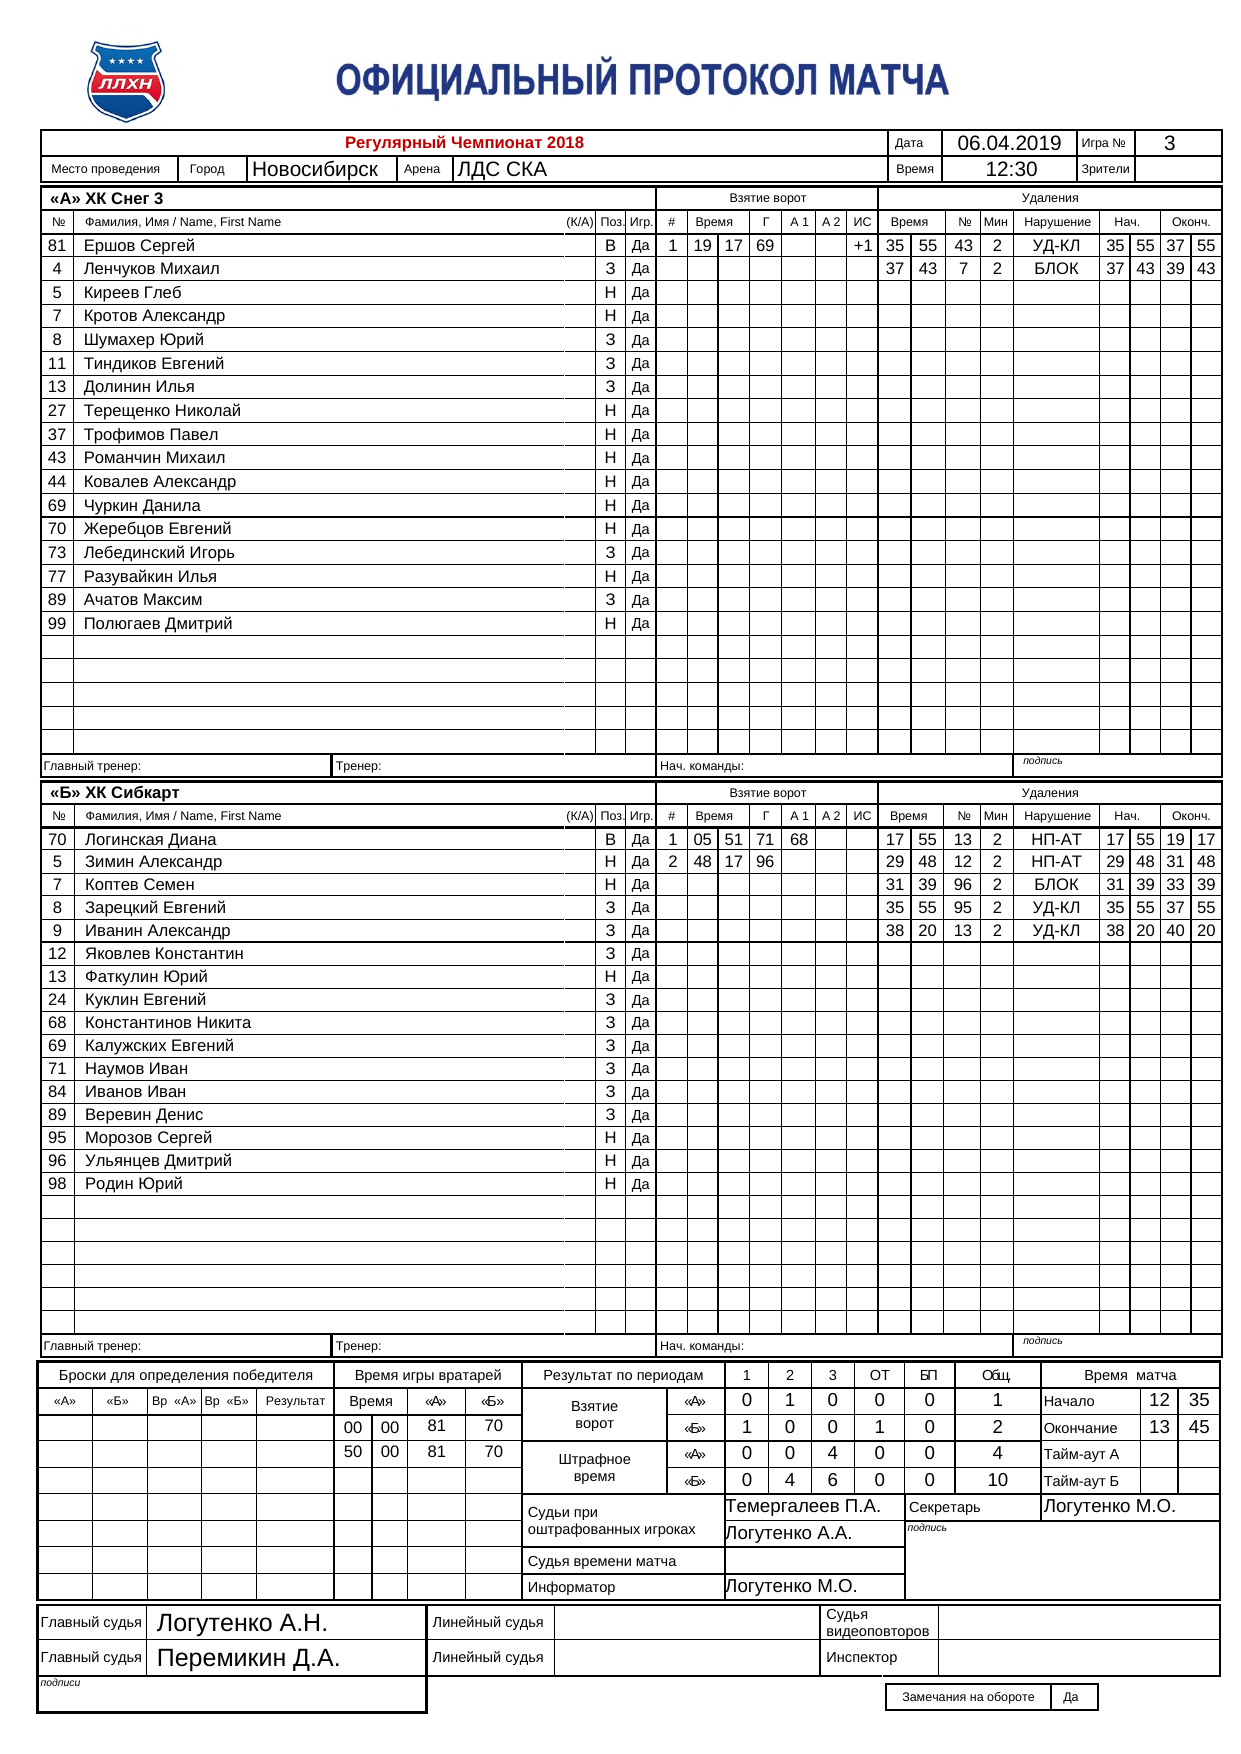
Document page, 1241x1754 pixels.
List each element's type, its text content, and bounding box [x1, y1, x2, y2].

table_cell [202, 1416, 256, 1440]
table_cell [816, 376, 846, 398]
table_cell [750, 1219, 781, 1241]
table_cell [657, 989, 687, 1011]
table_cell Результат [257, 1389, 333, 1413]
table_cell [688, 874, 717, 895]
table_cell [688, 1265, 717, 1287]
table_cell [565, 707, 595, 729]
table_cell Логутенко А.Н. [147, 1606, 425, 1639]
table_cell [750, 305, 781, 327]
table_cell [1100, 352, 1129, 374]
table_cell [816, 518, 846, 540]
table_cell [1099, 1682, 1220, 1711]
table_cell [946, 636, 980, 658]
table_cell «Б» [93, 1389, 147, 1413]
table_cell [1014, 305, 1099, 327]
table_cell Трофимов Павел [74, 423, 564, 445]
table_cell [719, 257, 749, 280]
table_cell [657, 1035, 687, 1057]
table_cell [816, 1058, 846, 1079]
table_cell [1014, 423, 1099, 445]
table_cell [879, 328, 910, 351]
table_cell [847, 1150, 877, 1172]
table_cell [719, 612, 749, 634]
table_cell [750, 989, 781, 1011]
table_cell [782, 659, 815, 682]
table_cell 44 [42, 470, 73, 493]
table_cell 17 [879, 829, 910, 849]
table_cell [879, 1242, 910, 1264]
table_cell [981, 659, 1013, 682]
table_cell Логинская Диана [75, 829, 564, 849]
table_cell [719, 1035, 749, 1057]
table_header Время игры вратарей [335, 1363, 521, 1387]
table_cell [1014, 1127, 1099, 1149]
table_cell [657, 446, 687, 469]
table_cell [1161, 1311, 1190, 1333]
table_cell 1 [769, 1389, 811, 1413]
table_cell [981, 612, 1013, 634]
table_cell [750, 966, 781, 987]
table_cell [750, 683, 781, 706]
table_cell [565, 874, 595, 895]
table_cell [565, 1081, 595, 1103]
table_cell [688, 1242, 717, 1264]
table_cell Логутенко М.О. [1042, 1495, 1219, 1520]
table_cell [816, 920, 846, 941]
table_cell 2 [981, 257, 1013, 280]
table_cell Время [879, 805, 943, 826]
table_cell 2 [981, 829, 1013, 849]
table_cell [148, 1441, 201, 1467]
table_cell [1161, 989, 1190, 1011]
table_cell [750, 896, 781, 918]
table_cell Да [626, 588, 655, 611]
table_cell [816, 707, 846, 729]
table_cell [912, 1012, 943, 1033]
table_cell [657, 1219, 687, 1241]
table_cell [782, 235, 815, 256]
table_cell [1161, 470, 1190, 493]
table_cell [782, 328, 815, 351]
table_cell Да [626, 305, 655, 327]
table_cell [1192, 1150, 1221, 1172]
table_cell [565, 1127, 595, 1149]
table_cell [1131, 1288, 1160, 1310]
table_cell [93, 1441, 147, 1467]
table_cell [981, 1219, 1013, 1241]
table_cell [847, 518, 877, 540]
table_cell [657, 399, 687, 422]
table_cell [719, 399, 749, 422]
table_cell Судьи при оштрафованных игроках [523, 1495, 724, 1546]
table_cell [565, 565, 595, 587]
table_cell Нач. [1100, 211, 1160, 233]
table_cell Поз. [596, 805, 625, 826]
table_cell [1100, 707, 1129, 729]
table_cell 1 [855, 1415, 904, 1440]
table_cell Да [626, 328, 655, 351]
table_header Время матча [1042, 1363, 1219, 1387]
table_cell [816, 1104, 846, 1126]
table_cell [847, 494, 877, 516]
table_cell [1014, 446, 1099, 469]
table_cell [657, 494, 687, 516]
table_cell [688, 920, 717, 941]
table_cell [1161, 305, 1190, 327]
table_cell [981, 446, 1013, 469]
table_cell 13 [944, 920, 980, 941]
table_cell 1 [657, 829, 687, 849]
table_cell [1161, 328, 1190, 351]
table_cell 31 [1161, 850, 1190, 872]
table_cell [816, 850, 846, 872]
table_cell [688, 257, 717, 280]
table_cell 24 [42, 989, 74, 1011]
table_cell Город [179, 157, 246, 181]
table_cell [912, 1173, 943, 1195]
table_cell [565, 829, 595, 849]
table_cell [39, 1468, 92, 1493]
table_cell [879, 305, 910, 327]
table_cell 7 [42, 874, 74, 895]
table_cell [1100, 1288, 1129, 1310]
table_cell [1014, 1081, 1099, 1103]
table_cell [879, 352, 910, 374]
table_cell [847, 328, 877, 351]
table_cell [981, 1150, 1013, 1172]
table_cell Нарушение [1014, 805, 1099, 826]
table_cell НП-АТ [1014, 850, 1099, 872]
table_cell [816, 683, 846, 706]
table_cell [946, 494, 980, 516]
table_cell Линейный судья [428, 1606, 554, 1639]
table_cell [1192, 305, 1221, 327]
table_cell 0 [855, 1442, 904, 1467]
table_cell [688, 1104, 717, 1126]
table_cell 95 [944, 896, 980, 918]
table_cell [944, 1242, 980, 1264]
table_cell [1131, 281, 1160, 303]
table_cell [626, 730, 655, 753]
table_cell Г [750, 211, 781, 233]
table_cell Да [626, 1127, 655, 1149]
table_cell [257, 1574, 333, 1599]
table_cell [1014, 281, 1099, 303]
table_cell [688, 352, 717, 374]
table_cell 0 [769, 1415, 811, 1440]
table_cell [1100, 1265, 1129, 1287]
table_cell [1161, 565, 1190, 587]
table_cell [565, 850, 595, 872]
table_cell Н [596, 1150, 625, 1172]
table_cell [782, 612, 815, 634]
table_cell 4 [956, 1442, 1040, 1467]
table_cell [688, 518, 717, 540]
table_cell Штрафное время [523, 1442, 666, 1493]
table_cell [1100, 636, 1129, 658]
table_cell [816, 1035, 846, 1057]
table_cell 13 [42, 376, 73, 398]
table_cell [42, 683, 73, 706]
table_cell [1192, 352, 1221, 374]
table_cell [981, 1196, 1013, 1218]
table_cell [1161, 659, 1190, 682]
table_cell [657, 683, 687, 706]
table_cell [39, 1574, 92, 1599]
table_cell [1131, 989, 1160, 1011]
table_cell [782, 446, 815, 469]
table_cell [1131, 1242, 1160, 1264]
table_cell [981, 328, 1013, 351]
table_cell [912, 1265, 943, 1287]
table_cell [596, 1219, 625, 1241]
table_cell [750, 1288, 781, 1310]
table_cell [981, 943, 1013, 964]
table_cell УД-КЛ [1014, 896, 1099, 918]
table_cell [565, 1173, 595, 1195]
table_cell ИС [847, 211, 877, 233]
table_cell 39 [912, 874, 943, 895]
table_cell [1014, 588, 1099, 611]
table_cell [335, 1494, 371, 1520]
table_cell [816, 588, 846, 611]
table_header Игра № [1078, 131, 1134, 155]
table_cell [944, 1104, 980, 1126]
table_cell [596, 1196, 625, 1218]
table_cell 2 [981, 850, 1013, 872]
table_cell [657, 1265, 687, 1287]
table_cell [847, 1058, 877, 1079]
table_cell [1131, 376, 1160, 398]
table_cell [1100, 683, 1129, 706]
table_cell [1014, 470, 1099, 493]
table_cell Да [626, 565, 655, 587]
table_cell Зимин Александр [75, 850, 564, 872]
table_cell Н [596, 874, 625, 895]
table_cell [1100, 541, 1129, 564]
table_cell [688, 470, 717, 493]
table_cell З [596, 541, 625, 564]
table_cell З [596, 328, 625, 351]
table_cell Инспектор [821, 1640, 938, 1675]
table_cell 96 [42, 1150, 74, 1172]
table_cell подпись [906, 1522, 1219, 1599]
table_cell А 2 [816, 211, 846, 233]
table_cell А 1 [782, 211, 815, 233]
table_cell [847, 352, 877, 374]
table_cell [657, 1081, 687, 1103]
table_cell [1014, 399, 1099, 422]
table_cell Нач. команды: [657, 1335, 1012, 1356]
table_cell З [596, 1035, 625, 1057]
table_cell [719, 730, 749, 753]
table_cell [782, 1104, 815, 1126]
table_cell [944, 1150, 980, 1172]
table_cell [782, 565, 815, 587]
table_cell [565, 1058, 595, 1079]
table_cell [879, 399, 910, 422]
table_cell 84 [42, 1081, 74, 1103]
table_cell [1131, 1012, 1160, 1033]
table_cell [373, 1468, 407, 1493]
table_cell З [596, 989, 625, 1011]
table_cell [912, 730, 945, 753]
table_header 3 [1136, 131, 1221, 155]
table_cell [981, 352, 1013, 374]
table_cell [879, 966, 910, 987]
table_cell [782, 494, 815, 516]
table_cell [782, 1288, 815, 1310]
table_cell [373, 1494, 407, 1520]
table_cell [1192, 565, 1221, 587]
table_cell [1161, 966, 1190, 987]
table_cell [93, 1574, 147, 1599]
table_cell [1131, 352, 1160, 374]
table_cell 99 [42, 612, 73, 634]
table_cell 1 [657, 235, 687, 256]
table_cell [1014, 518, 1099, 540]
table_cell [816, 1127, 846, 1149]
table_cell [879, 446, 910, 469]
table_cell [1100, 1311, 1129, 1333]
table_cell [847, 1288, 877, 1310]
table_cell [719, 588, 749, 611]
table_cell [688, 1173, 717, 1195]
table_cell [816, 636, 846, 658]
table_cell [75, 1311, 564, 1333]
table_cell [657, 376, 687, 398]
table_cell [1161, 943, 1190, 964]
table_cell [750, 1058, 781, 1079]
table_cell Взятие ворот [523, 1389, 666, 1440]
table_cell [981, 1127, 1013, 1149]
table_cell [1192, 423, 1221, 445]
table_cell [565, 1219, 595, 1241]
table_cell [912, 281, 945, 303]
table_cell [944, 1058, 980, 1079]
table_cell Да [626, 612, 655, 634]
table_cell [657, 305, 687, 327]
table_header Да [1052, 1685, 1097, 1709]
table_cell [946, 399, 980, 422]
table_cell 35 [1100, 896, 1129, 918]
table_cell [1100, 966, 1129, 987]
table_cell 0 [855, 1389, 904, 1413]
table_cell [688, 1288, 717, 1310]
table_cell [719, 423, 749, 445]
table_cell [1161, 636, 1190, 658]
table_cell [626, 683, 655, 706]
table_cell 71 [42, 1058, 74, 1079]
table_cell [782, 423, 815, 445]
table_cell [1192, 281, 1221, 303]
table_cell [939, 1640, 1219, 1675]
table_cell [1161, 1242, 1190, 1264]
table_cell 43 [1131, 257, 1160, 280]
table_cell [719, 707, 749, 729]
table_cell № [946, 211, 980, 233]
table_cell [565, 896, 595, 918]
table_cell [816, 1081, 846, 1103]
table_cell [912, 1081, 943, 1103]
table_cell [42, 659, 73, 682]
table_cell Н [596, 966, 625, 987]
table_cell [847, 707, 877, 729]
table_cell [75, 1242, 564, 1264]
table_cell 40 [1161, 920, 1190, 941]
table_cell 96 [750, 850, 781, 872]
table_cell [946, 612, 980, 634]
table_header Взятие ворот [657, 188, 877, 209]
table_cell Н [596, 446, 625, 469]
table_cell 13 [42, 966, 74, 987]
table_cell +1 [847, 235, 877, 256]
table_cell УД-КЛ [1014, 920, 1099, 941]
table_cell [944, 1012, 980, 1033]
table_cell [782, 920, 815, 941]
table_cell [879, 1104, 910, 1126]
table_cell [847, 565, 877, 587]
table_cell Наумов Иван [75, 1058, 564, 1079]
table_cell [1014, 352, 1099, 374]
table_cell [981, 636, 1013, 658]
table_cell [1014, 612, 1099, 634]
table_cell [1192, 376, 1221, 398]
table_cell [719, 943, 749, 964]
table_cell Н [596, 612, 625, 634]
table_cell 31 [879, 874, 910, 895]
table_cell [782, 1311, 815, 1333]
table_header Дата [889, 131, 941, 155]
table_cell [1131, 943, 1160, 964]
table_cell [1100, 565, 1129, 587]
table_cell [75, 1219, 564, 1241]
table_cell З [596, 376, 625, 398]
table_cell [1131, 1035, 1160, 1057]
table_cell Н [596, 565, 625, 587]
picture [5, 28, 1179, 129]
table_cell 55 [1192, 235, 1221, 256]
table_cell [719, 896, 749, 918]
table_cell 29 [879, 850, 910, 872]
table_cell 48 [912, 850, 943, 872]
table_cell Арена [398, 157, 452, 181]
table_cell [944, 1173, 980, 1195]
table_cell [912, 1288, 943, 1310]
table_cell [946, 588, 980, 611]
table_cell В [596, 829, 625, 849]
table_cell [1192, 446, 1221, 469]
table_cell [879, 943, 910, 964]
table_cell [782, 850, 815, 872]
table_cell [912, 328, 945, 351]
table_cell [1161, 588, 1190, 611]
table_cell [148, 1547, 201, 1573]
table_cell Главный судья [39, 1606, 146, 1639]
table_cell [750, 920, 781, 941]
table_cell 39 [1161, 257, 1190, 280]
table_cell Игр. [626, 805, 655, 826]
table_cell [1100, 612, 1129, 634]
table_cell 0 [905, 1468, 954, 1493]
table_cell [847, 989, 877, 1011]
table_cell [39, 1547, 92, 1573]
table_cell [202, 1494, 256, 1520]
table_cell 43 [946, 235, 980, 256]
table_cell Романчин Михаил [74, 446, 564, 469]
table_cell [657, 518, 687, 540]
table_cell [750, 281, 781, 303]
table_header Общ. [956, 1363, 1040, 1387]
table_cell [688, 376, 717, 398]
table_cell [1192, 1173, 1221, 1195]
table_cell [750, 1081, 781, 1103]
table_cell [93, 1468, 147, 1493]
table_cell [688, 707, 717, 729]
table_cell [782, 352, 815, 374]
table_cell [981, 1242, 1013, 1264]
table_cell [565, 1104, 595, 1126]
table_cell [981, 707, 1013, 729]
table_cell [555, 1606, 819, 1639]
table_cell [688, 966, 717, 987]
table_cell [688, 1012, 717, 1033]
table_cell Да [626, 1081, 655, 1103]
table_header 1 [726, 1363, 768, 1387]
table_cell Время [889, 157, 941, 181]
table_cell [1100, 376, 1129, 398]
table_cell [565, 1196, 595, 1218]
table_cell [981, 423, 1013, 445]
table_cell [719, 1173, 749, 1195]
table_cell [74, 707, 564, 729]
table_cell [782, 399, 815, 422]
table_cell [782, 1127, 815, 1149]
table_cell 37 [1161, 235, 1190, 256]
table_cell Судья видеоповторов [821, 1606, 938, 1639]
table_cell [782, 257, 815, 280]
table_cell 1 [956, 1389, 1040, 1413]
table_cell 1 [726, 1415, 768, 1440]
table_cell [1192, 1081, 1221, 1103]
table_cell Константинов Никита [75, 1012, 564, 1033]
table_cell [1100, 1150, 1129, 1172]
table_cell 70 [42, 829, 74, 849]
table_cell [657, 966, 687, 987]
table_cell [657, 257, 687, 280]
table_cell Зарецкий Евгений [75, 896, 564, 918]
table_cell [1192, 1196, 1221, 1218]
table_cell [688, 399, 717, 422]
table_cell [719, 352, 749, 374]
table_cell Да [626, 1058, 655, 1079]
table_cell [981, 470, 1013, 493]
table_cell [596, 730, 625, 753]
table_cell [719, 1127, 749, 1149]
table_cell [1141, 1468, 1177, 1493]
table_cell [944, 943, 980, 964]
table_cell [981, 1058, 1013, 1079]
table_cell ЛДС СКА [454, 157, 887, 181]
table_cell [626, 636, 655, 658]
table_cell Нарушение [1014, 211, 1099, 233]
table_cell Калужских Евгений [75, 1035, 564, 1057]
table_cell Морозов Сергей [75, 1127, 564, 1149]
table_cell [565, 305, 595, 327]
table_cell [626, 1288, 655, 1310]
table_cell 0 [726, 1468, 768, 1493]
table_cell [1161, 1127, 1190, 1149]
table_cell Время [688, 211, 749, 233]
table_cell [847, 1127, 877, 1149]
table_cell [816, 281, 846, 303]
table_cell [1131, 659, 1160, 682]
table_cell [782, 1242, 815, 1264]
table_cell [847, 1081, 877, 1103]
table_cell [335, 1547, 371, 1573]
table_cell «А» [408, 1389, 465, 1413]
table_cell [847, 1035, 877, 1057]
table_cell 43 [42, 446, 73, 469]
table_cell [42, 636, 73, 658]
table_cell [879, 1311, 910, 1333]
table_cell [1014, 943, 1099, 964]
table_cell [657, 588, 687, 611]
table_cell [1161, 1081, 1190, 1103]
table_cell 6 [812, 1468, 854, 1493]
table_cell «А» [668, 1389, 724, 1413]
table_cell 0 [769, 1442, 811, 1467]
table_cell [750, 1311, 781, 1333]
table_cell 13 [944, 829, 980, 849]
table_cell [912, 446, 945, 469]
table_cell [565, 1311, 595, 1333]
table_cell 5 [42, 281, 73, 303]
table_cell 19 [1161, 829, 1190, 849]
table_cell [847, 423, 877, 445]
table_cell [466, 1547, 521, 1573]
table_cell [148, 1468, 201, 1493]
table_cell [912, 636, 945, 658]
table_cell [912, 966, 943, 987]
table_cell 2 [956, 1415, 1040, 1440]
table_cell [1131, 1127, 1160, 1149]
table_cell 70 [466, 1441, 521, 1467]
table_cell [912, 1150, 943, 1172]
table_cell [750, 470, 781, 493]
table_cell [847, 943, 877, 964]
table_cell [1131, 1196, 1160, 1218]
table_cell [816, 541, 846, 564]
table_cell [879, 470, 910, 493]
table_cell № [42, 211, 73, 233]
table_cell [1161, 1035, 1190, 1057]
table_cell [981, 1311, 1013, 1333]
table_cell [847, 399, 877, 422]
table_cell Да [626, 1173, 655, 1195]
table_cell 37 [1161, 896, 1190, 918]
table_cell [1014, 1196, 1099, 1218]
table_cell [1192, 730, 1221, 753]
table_cell [657, 1242, 687, 1264]
table_cell [981, 1173, 1013, 1195]
table_cell [981, 683, 1013, 706]
table_cell подписи [39, 1677, 425, 1711]
table_cell [93, 1547, 147, 1573]
table_cell 12 [42, 943, 74, 964]
table_cell [428, 1677, 882, 1711]
table_cell [944, 1035, 980, 1057]
table_cell [912, 588, 945, 611]
table_cell [565, 1035, 595, 1057]
table_cell 70 [466, 1416, 521, 1440]
table_cell Н [596, 494, 625, 516]
table_cell [816, 1173, 846, 1195]
table_cell Поз. [596, 211, 625, 233]
table_cell Н [596, 305, 625, 327]
table_cell [879, 989, 910, 1011]
table_cell 89 [42, 588, 73, 611]
table_cell Н [596, 281, 625, 303]
table_cell [719, 1242, 749, 1264]
table_cell [912, 612, 945, 634]
table_cell [565, 235, 595, 256]
table_cell «А» [668, 1442, 724, 1467]
table_cell [750, 1127, 781, 1149]
table_cell Начало [1042, 1389, 1140, 1413]
table_cell [750, 874, 781, 895]
table_cell [42, 1288, 74, 1310]
table_header Результат по периодам [523, 1363, 724, 1387]
table_cell [1014, 1311, 1099, 1333]
table_cell [1161, 446, 1190, 469]
table_cell [75, 1288, 564, 1310]
table_cell [688, 1127, 717, 1149]
table_cell [1192, 1104, 1221, 1126]
table_cell Тренер: [333, 1335, 655, 1356]
table_cell [148, 1521, 201, 1546]
table_cell [565, 943, 595, 964]
table_cell Да [626, 541, 655, 564]
table_cell [688, 989, 717, 1011]
table_cell Да [626, 494, 655, 516]
table_cell Да [626, 829, 655, 849]
table_cell [847, 1242, 877, 1264]
table_cell [1131, 730, 1160, 753]
table_cell [782, 966, 815, 987]
table_cell [1161, 1196, 1190, 1218]
table_cell [1014, 1058, 1099, 1079]
table_cell 50 [335, 1441, 371, 1467]
table_cell З [596, 920, 625, 941]
table_cell [1161, 1058, 1190, 1079]
table_cell [816, 257, 846, 280]
table_cell Г [750, 805, 781, 826]
table_cell [1192, 1265, 1221, 1287]
table_cell # [657, 805, 687, 826]
table_cell ИС [847, 805, 877, 826]
table_cell [202, 1547, 256, 1573]
table_cell [1131, 707, 1160, 729]
table_cell [1192, 943, 1221, 964]
table_cell [1179, 1441, 1219, 1467]
table_cell [750, 1173, 781, 1195]
table_cell [657, 1127, 687, 1149]
table_cell [1192, 1311, 1221, 1333]
table_cell [912, 423, 945, 445]
table_cell З [596, 1104, 625, 1126]
table_cell [719, 966, 749, 987]
table_cell [626, 659, 655, 682]
table_cell [847, 636, 877, 658]
table_cell [719, 636, 749, 658]
table_cell [1192, 328, 1221, 351]
table_cell [408, 1468, 465, 1493]
table_cell [688, 1035, 717, 1057]
table_cell [565, 683, 595, 706]
table_cell [719, 565, 749, 587]
table_cell [750, 446, 781, 469]
table_cell [847, 1173, 877, 1195]
table_cell [981, 1035, 1013, 1057]
table_cell 8 [42, 896, 74, 918]
table_cell [565, 446, 595, 469]
table_cell 05 [688, 829, 717, 849]
table_cell [879, 423, 910, 445]
table_cell [750, 1012, 781, 1033]
table_cell [657, 281, 687, 303]
table_cell [39, 1441, 92, 1467]
table_cell Да [626, 423, 655, 445]
table_cell [1100, 1035, 1129, 1057]
table_cell [1161, 376, 1190, 398]
table_cell [750, 943, 781, 964]
table_cell [335, 1574, 371, 1599]
table_cell [1131, 966, 1160, 987]
table_cell 0 [855, 1468, 904, 1493]
table_cell [912, 659, 945, 682]
table_cell [657, 565, 687, 587]
table_cell [596, 683, 625, 706]
table_cell Информатор [523, 1575, 724, 1599]
table_cell 27 [42, 399, 73, 422]
table_cell [1131, 1104, 1160, 1126]
table_cell 0 [812, 1389, 854, 1413]
table_cell Долинин Илья [74, 376, 564, 398]
table_cell Да [626, 1035, 655, 1057]
table_cell [912, 989, 943, 1011]
table_cell [847, 920, 877, 941]
table_cell Да [626, 257, 655, 280]
table_cell [981, 1288, 1013, 1310]
table_cell [847, 683, 877, 706]
table_cell 20 [912, 920, 943, 941]
table_cell [1131, 1150, 1160, 1172]
table_cell [373, 1547, 407, 1573]
table_header 06.04.2019 [943, 131, 1076, 155]
table_cell [1161, 399, 1190, 422]
table_cell [565, 636, 595, 658]
table_cell [981, 1012, 1013, 1033]
table_cell [879, 1288, 910, 1310]
table_cell [719, 1265, 749, 1287]
table_cell [257, 1441, 333, 1467]
table_cell Н [596, 399, 625, 422]
table_cell [657, 1150, 687, 1172]
table_cell [626, 1265, 655, 1287]
table_cell [657, 328, 687, 351]
table_cell 12:30 [943, 157, 1076, 181]
table_cell [657, 943, 687, 964]
table_cell [782, 1265, 815, 1287]
table_cell 19 [688, 235, 717, 256]
table_cell [565, 659, 595, 682]
table_cell [750, 588, 781, 611]
table_cell [202, 1441, 256, 1467]
table_cell [719, 541, 749, 564]
table_cell [1014, 1265, 1099, 1287]
table_cell [1192, 1288, 1221, 1310]
table_cell [1192, 1012, 1221, 1033]
table_cell [782, 636, 815, 658]
table_cell [816, 829, 846, 849]
table_cell Шумахер Юрий [74, 328, 564, 351]
table_cell [1014, 659, 1099, 682]
table_cell [946, 352, 980, 374]
table_cell [981, 565, 1013, 587]
table_cell [981, 399, 1013, 422]
table_cell З [596, 896, 625, 918]
table_cell [912, 1311, 943, 1333]
table_cell [688, 683, 717, 706]
table_cell [688, 896, 717, 918]
table_cell Линейный судья [428, 1640, 554, 1675]
table_cell [847, 588, 877, 611]
table_cell 35 [1100, 235, 1129, 256]
table_cell [1014, 1012, 1099, 1033]
table_cell [1014, 989, 1099, 1011]
table_cell [565, 989, 595, 1011]
table_cell 20 [1192, 920, 1221, 941]
table_cell [750, 1035, 781, 1057]
table_cell [1161, 612, 1190, 634]
table_cell [1131, 446, 1160, 469]
table_cell [1100, 494, 1129, 516]
table_cell 00 [373, 1416, 407, 1440]
table_cell [74, 683, 564, 706]
table_cell [946, 376, 980, 398]
table_cell [879, 707, 910, 729]
table_cell [596, 659, 625, 682]
table_cell Иванин Александр [75, 920, 564, 941]
table_cell [750, 659, 781, 682]
table_cell [565, 541, 595, 564]
table_cell [1192, 1219, 1221, 1241]
table_cell Да [626, 966, 655, 987]
table_cell [750, 541, 781, 564]
table_cell [981, 494, 1013, 516]
table_cell [1014, 1288, 1099, 1310]
table_cell З [596, 352, 625, 374]
table_cell 0 [905, 1442, 954, 1467]
table_cell [42, 730, 73, 753]
table_cell [148, 1494, 201, 1520]
table_cell Да [626, 352, 655, 374]
table_cell З [596, 1081, 625, 1103]
table_cell [879, 659, 910, 682]
table_cell [657, 1288, 687, 1310]
table_cell Ульянцев Дмитрий [75, 1150, 564, 1172]
table_cell [466, 1521, 521, 1546]
table_cell 35 [879, 896, 910, 918]
table_cell [565, 588, 595, 611]
table_cell [657, 874, 687, 895]
table_cell Да [626, 470, 655, 493]
table_cell [657, 423, 687, 445]
table_cell 7 [42, 305, 73, 327]
table_cell [719, 1104, 749, 1126]
table_cell [257, 1494, 333, 1520]
table_cell [719, 446, 749, 469]
table_cell [1192, 541, 1221, 564]
table_cell [750, 399, 781, 422]
table_cell [688, 1311, 717, 1333]
table_cell [93, 1494, 147, 1520]
table_cell [981, 989, 1013, 1011]
table_cell [981, 730, 1013, 753]
table_cell 68 [42, 1012, 74, 1033]
table_cell [688, 612, 717, 634]
table_cell «Б » [466, 1389, 521, 1413]
table_cell [782, 376, 815, 398]
table_cell 17 [1100, 829, 1129, 849]
table_cell [93, 1416, 147, 1440]
table_cell [816, 328, 846, 351]
table_cell [847, 257, 877, 280]
table_cell 71 [750, 829, 781, 849]
table_cell [782, 1058, 815, 1079]
table_cell [750, 1265, 781, 1287]
table_cell [981, 1104, 1013, 1126]
table_cell подпись [1014, 1335, 1221, 1356]
table_cell [719, 659, 749, 682]
table_cell З [596, 588, 625, 611]
table_cell [912, 376, 945, 398]
table_cell [1192, 399, 1221, 422]
table_cell 35 [879, 235, 910, 256]
table_cell (К/А) [565, 805, 595, 826]
table_header Взятие ворот [657, 783, 877, 803]
table_cell БЛОК [1014, 874, 1099, 895]
table_cell 4 [769, 1468, 811, 1493]
table_cell Логутенко М.О. [726, 1575, 904, 1599]
table_cell Н [596, 470, 625, 493]
table_cell [688, 281, 717, 303]
table_cell Тренер: [333, 755, 655, 776]
table_cell [816, 470, 846, 493]
table_cell [1161, 1150, 1190, 1172]
table_cell [688, 1150, 717, 1172]
table_cell [782, 1081, 815, 1103]
table_cell З [596, 1012, 625, 1033]
table_cell [565, 494, 595, 516]
table_cell [719, 1012, 749, 1033]
table_cell [912, 1219, 943, 1241]
table_header «А» ХК Снег 3 [42, 188, 655, 209]
table_cell 95 [42, 1127, 74, 1149]
table_cell [816, 896, 846, 918]
table_cell [626, 1242, 655, 1264]
table_cell [596, 1288, 625, 1310]
table_cell «Б» [668, 1468, 724, 1493]
table_cell [944, 1127, 980, 1149]
table_cell [981, 305, 1013, 327]
table_cell [782, 874, 815, 895]
table_cell Время [335, 1389, 407, 1413]
table_cell Судья времени матча [523, 1548, 724, 1573]
table_cell [1131, 1173, 1160, 1195]
table_cell [816, 399, 846, 422]
table_cell [1100, 305, 1129, 327]
table_cell [688, 588, 717, 611]
table_cell [719, 1150, 749, 1172]
table_cell [750, 423, 781, 445]
table_cell [1131, 612, 1160, 634]
table_cell [946, 730, 980, 753]
table_cell [1100, 518, 1129, 540]
table_cell 0 [726, 1442, 768, 1467]
table_cell Нач. [1100, 805, 1160, 826]
table_cell [912, 683, 945, 706]
table_cell [1014, 494, 1099, 516]
table_cell [847, 730, 877, 753]
table_cell Да [626, 943, 655, 964]
table_cell [657, 541, 687, 564]
table_cell [750, 1150, 781, 1172]
table_cell [626, 1219, 655, 1241]
table_cell [1131, 423, 1160, 445]
table_cell [39, 1416, 92, 1440]
table_cell [816, 943, 846, 964]
table_cell [626, 1196, 655, 1218]
table_cell [750, 612, 781, 634]
table_cell [688, 541, 717, 564]
table_cell [1131, 1081, 1160, 1103]
table_cell Да [626, 1012, 655, 1033]
table_cell [1100, 730, 1129, 753]
table_cell [688, 565, 717, 587]
table_header 2 [769, 1363, 811, 1387]
table_cell [816, 659, 846, 682]
table_cell 5 [42, 850, 74, 872]
table_cell [1179, 1468, 1219, 1493]
table_cell [750, 636, 781, 658]
table_cell [1014, 1242, 1099, 1264]
table_cell # [657, 211, 687, 233]
table_cell [1014, 1173, 1099, 1195]
table_cell [879, 494, 910, 516]
table_cell [39, 1494, 92, 1520]
table_cell [565, 966, 595, 987]
table_cell [1131, 518, 1160, 540]
table_cell [1131, 399, 1160, 422]
table_cell [750, 565, 781, 587]
table_cell Коптев Семен [75, 874, 564, 895]
table_cell [1192, 518, 1221, 540]
table_cell 2 [981, 920, 1013, 941]
table_cell [408, 1494, 465, 1520]
table_cell Да [626, 874, 655, 895]
table_cell [879, 1196, 910, 1218]
table_cell [981, 518, 1013, 540]
table_cell Н [596, 1173, 625, 1195]
table_cell [42, 1265, 74, 1287]
table_cell [1100, 399, 1129, 422]
table_cell [1192, 612, 1221, 634]
table_cell 0 [812, 1415, 854, 1440]
table_cell [1161, 730, 1190, 753]
table_cell [719, 989, 749, 1011]
table_cell [912, 518, 945, 540]
table_cell [1161, 1288, 1190, 1310]
table_cell [816, 1150, 846, 1172]
table_cell [688, 494, 717, 516]
table_cell Оконч. [1161, 211, 1221, 233]
table_cell [946, 305, 980, 327]
table_cell [657, 1196, 687, 1218]
table_cell [688, 659, 717, 682]
table_cell З [596, 1058, 625, 1079]
table_cell [1161, 1012, 1190, 1033]
table_cell [335, 1521, 371, 1546]
table_cell 17 [719, 850, 749, 872]
table_cell [719, 920, 749, 941]
table_cell 69 [42, 1035, 74, 1057]
table_cell Родин Юрий [75, 1173, 564, 1195]
table_cell [1131, 541, 1160, 564]
table_cell [879, 1150, 910, 1172]
table_cell [688, 636, 717, 658]
table_cell [74, 636, 564, 658]
table_cell Яковлев Константин [75, 943, 564, 964]
table_cell [1192, 470, 1221, 493]
table_cell 43 [912, 257, 945, 280]
table_cell [1100, 423, 1129, 445]
table_cell 12 [1141, 1389, 1177, 1413]
table_cell [1192, 707, 1221, 729]
table_cell Лебединский Игорь [74, 541, 564, 564]
table_cell [912, 494, 945, 516]
table_cell [879, 1058, 910, 1079]
table_cell [202, 1468, 256, 1493]
table_cell [750, 730, 781, 753]
table_cell [1100, 446, 1129, 469]
table_cell [879, 281, 910, 303]
table_cell [944, 1265, 980, 1287]
table_cell 77 [42, 565, 73, 587]
table_cell [879, 612, 910, 634]
table_cell [1100, 1219, 1129, 1241]
table_cell [1192, 989, 1221, 1011]
table_cell [1192, 1242, 1221, 1264]
table_cell 68 [782, 829, 815, 849]
table_cell [719, 518, 749, 540]
table_cell Тиндиков Евгений [74, 352, 564, 374]
table_cell [39, 1521, 92, 1546]
table_cell Да [626, 989, 655, 1011]
table_cell 69 [750, 235, 781, 256]
table_cell [1131, 470, 1160, 493]
table_cell [565, 328, 595, 351]
table_cell Время [688, 805, 749, 826]
table_cell 4 [42, 257, 73, 280]
table_cell [1161, 423, 1190, 445]
table_cell 9 [42, 920, 74, 941]
table_cell Тайм-аут А [1042, 1441, 1140, 1467]
table_cell [782, 470, 815, 493]
table_header ОТ [855, 1363, 904, 1387]
table_cell [912, 1196, 943, 1218]
table_cell [750, 257, 781, 280]
table_cell [879, 683, 910, 706]
table_cell [879, 541, 910, 564]
table_cell [782, 683, 815, 706]
table_cell [879, 730, 910, 753]
table_cell Веревин Денис [75, 1104, 564, 1126]
table_cell 55 [1131, 829, 1160, 849]
table_cell [981, 281, 1013, 303]
table_cell [565, 352, 595, 374]
table_cell 55 [1131, 896, 1160, 918]
table_cell Да [626, 1150, 655, 1172]
table_cell [879, 518, 910, 540]
table_cell [816, 1265, 846, 1287]
table_cell 2 [981, 896, 1013, 918]
table_cell БЛОК [1014, 257, 1099, 280]
table_cell [946, 565, 980, 587]
table_cell [912, 1058, 943, 1079]
table_cell [912, 352, 945, 374]
table_cell № [944, 805, 980, 826]
table_cell 00 [373, 1441, 407, 1467]
table_cell [719, 1196, 749, 1218]
table_cell [688, 1058, 717, 1079]
table_cell [719, 1311, 749, 1333]
table_cell [847, 446, 877, 469]
table_cell [1131, 683, 1160, 706]
table_cell 55 [912, 829, 943, 849]
table_cell 55 [912, 235, 945, 256]
table_cell [816, 1219, 846, 1241]
table_cell [688, 943, 717, 964]
table_cell [466, 1574, 521, 1599]
table_cell [1014, 1150, 1099, 1172]
table_cell [565, 257, 595, 280]
table_cell [408, 1521, 465, 1546]
table_cell [719, 470, 749, 493]
table_cell [847, 281, 877, 303]
table_cell [1192, 1058, 1221, 1079]
table_cell [75, 1265, 564, 1287]
table_cell [1192, 683, 1221, 706]
table_cell Киреев Глеб [74, 281, 564, 303]
table_cell [42, 707, 73, 729]
table_cell [912, 1127, 943, 1149]
table_cell [657, 1012, 687, 1033]
table_cell [847, 376, 877, 398]
table_cell 89 [42, 1104, 74, 1126]
table_cell [946, 659, 980, 682]
table_cell [1131, 1265, 1160, 1287]
table_cell [816, 612, 846, 634]
table_cell Чуркин Данила [74, 494, 564, 516]
table_cell [944, 989, 980, 1011]
table_cell 51 [719, 829, 749, 849]
table_cell 48 [1131, 850, 1160, 872]
table_cell [1100, 659, 1129, 682]
table_cell З [596, 943, 625, 964]
table_cell [847, 874, 877, 895]
table_cell 0 [905, 1415, 954, 1440]
table_cell [1131, 1311, 1160, 1333]
table_cell [750, 1242, 781, 1264]
table_cell «А» [39, 1389, 92, 1413]
table_cell [466, 1468, 521, 1493]
table_header «Б» ХК Сибкарт [42, 783, 655, 803]
table_cell [946, 470, 980, 493]
table_cell Главный судья [39, 1640, 146, 1675]
table_cell 2 [657, 850, 687, 872]
table_cell [1192, 1035, 1221, 1057]
table_cell [42, 1219, 74, 1241]
table_cell [1100, 1196, 1129, 1218]
table_cell [1131, 1219, 1160, 1241]
table_cell 55 [1192, 896, 1221, 918]
table_cell 33 [1161, 874, 1190, 895]
table_cell [879, 376, 910, 398]
table_cell [912, 565, 945, 587]
table_cell [782, 730, 815, 753]
table_cell [782, 541, 815, 564]
table_cell [946, 281, 980, 303]
table_cell [565, 376, 595, 398]
table_cell [565, 423, 595, 445]
table_cell Да [626, 446, 655, 469]
table_cell [657, 1058, 687, 1079]
table_cell [816, 423, 846, 445]
table_cell [1014, 730, 1099, 753]
table_cell [816, 446, 846, 469]
table_cell Н [596, 518, 625, 540]
table_header Удаления [879, 783, 1221, 803]
table_cell [1192, 588, 1221, 611]
table_cell А 1 [782, 805, 815, 826]
table_cell [816, 874, 846, 895]
table_cell [335, 1468, 371, 1493]
table_cell Тайм-аут Б [1042, 1468, 1140, 1493]
table_cell Да [626, 376, 655, 398]
table_cell [1161, 541, 1190, 564]
table_cell НП-АТ [1014, 829, 1099, 849]
table_cell [688, 305, 717, 327]
table_cell [1131, 328, 1160, 351]
table_cell Главный тренер: [42, 1335, 330, 1356]
table_cell [879, 1127, 910, 1149]
table_cell 20 [1131, 920, 1160, 941]
table_cell Мин [981, 805, 1013, 826]
table_cell [879, 1035, 910, 1057]
table_cell [847, 1219, 877, 1241]
table_cell [565, 470, 595, 493]
table_cell [816, 1311, 846, 1333]
table_cell [847, 305, 877, 327]
table_cell 4 [812, 1442, 854, 1467]
table_cell 39 [1131, 874, 1160, 895]
table_cell 69 [42, 494, 73, 516]
table_cell [1100, 943, 1129, 964]
table_cell [782, 707, 815, 729]
table_cell [816, 305, 846, 327]
table_cell Фамилия, Имя / Name, First Name [74, 211, 565, 233]
table_cell А 2 [816, 805, 846, 826]
table_cell [408, 1547, 465, 1573]
table_cell [912, 541, 945, 564]
table_cell [1014, 636, 1099, 658]
table_cell [719, 1219, 749, 1241]
table_cell [816, 989, 846, 1011]
table_cell [75, 1196, 564, 1218]
table_cell [1100, 989, 1129, 1011]
table_cell 8 [42, 328, 73, 351]
table_cell [565, 1288, 595, 1310]
table_cell [816, 565, 846, 587]
table_cell [1161, 1265, 1190, 1287]
table_cell [1014, 707, 1099, 729]
table_cell [657, 1311, 687, 1333]
table_cell [847, 1196, 877, 1218]
table_cell [42, 1311, 74, 1333]
table_cell Секретарь [906, 1495, 1040, 1520]
table_cell 55 [1131, 235, 1160, 256]
table_cell подпись [1014, 755, 1221, 776]
table_cell 7 [946, 257, 980, 280]
table_cell Ковалев Александр [74, 470, 564, 493]
table_cell [1161, 494, 1190, 516]
table_cell [688, 328, 717, 351]
table_cell 10 [956, 1468, 1040, 1493]
table_cell В [596, 235, 625, 256]
table_cell 43 [1192, 257, 1221, 280]
table_cell 17 [1192, 829, 1221, 849]
table_cell [42, 1196, 74, 1218]
table_cell Оконч. [1161, 805, 1221, 826]
table_cell 37 [42, 423, 73, 445]
table_cell [1014, 1104, 1099, 1126]
table_cell [883, 1677, 1220, 1681]
table_header 3 [812, 1363, 854, 1387]
table_cell Жеребцов Евгений [74, 518, 564, 540]
table_cell [946, 423, 980, 445]
table_cell Да [626, 850, 655, 872]
table_cell Новосибирск [248, 157, 396, 181]
table_cell 38 [879, 920, 910, 941]
table_cell [1100, 1173, 1129, 1195]
table_cell 73 [42, 541, 73, 564]
table_cell [782, 518, 815, 540]
table_cell 35 [1179, 1389, 1219, 1413]
table_cell [1100, 1104, 1129, 1126]
table_cell [74, 730, 564, 753]
table_cell [750, 707, 781, 729]
table_cell Да [626, 920, 655, 941]
table_cell [1014, 1035, 1099, 1057]
table_cell 12 [944, 850, 980, 872]
table_cell [1014, 541, 1099, 564]
table_cell [847, 1012, 877, 1033]
table_cell [782, 943, 815, 964]
table_cell 55 [912, 896, 943, 918]
table_cell Главный тренер: [42, 755, 330, 776]
table_cell [565, 518, 595, 540]
table_cell [657, 470, 687, 493]
table_cell [1100, 1127, 1129, 1149]
table_cell [373, 1521, 407, 1546]
table_cell [1014, 683, 1099, 706]
table_cell Мин [981, 211, 1013, 233]
table_cell [879, 1173, 910, 1195]
table_cell [944, 1196, 980, 1218]
table_cell [1014, 966, 1099, 987]
table_cell [688, 1081, 717, 1103]
table_cell [782, 1219, 815, 1241]
table_cell [750, 376, 781, 398]
table_cell 0 [726, 1389, 768, 1413]
table_cell [1100, 1012, 1129, 1033]
table_cell Вр «Б» [202, 1389, 256, 1413]
table_cell [944, 1219, 980, 1241]
table_cell [1100, 1058, 1129, 1079]
table_cell [257, 1416, 333, 1440]
table_cell [257, 1547, 333, 1573]
table_cell [847, 1104, 877, 1126]
table_cell [42, 1242, 74, 1264]
table_cell [1100, 470, 1129, 493]
table_cell [565, 399, 595, 422]
table_cell [879, 1081, 910, 1103]
table_cell [565, 730, 595, 753]
table_cell 48 [1192, 850, 1221, 872]
table_cell Место проведения [42, 157, 177, 181]
table_cell [202, 1574, 256, 1599]
table_cell [946, 446, 980, 469]
table_cell [719, 494, 749, 516]
table_cell [782, 1173, 815, 1195]
table_cell [750, 494, 781, 516]
table_cell [688, 446, 717, 469]
table_cell Зрители [1078, 157, 1134, 181]
table_cell [847, 541, 877, 564]
table_cell [816, 730, 846, 753]
table_cell [782, 1196, 815, 1218]
table_cell [981, 541, 1013, 564]
table_cell 81 [408, 1441, 465, 1467]
table_cell [816, 1288, 846, 1310]
table_cell [847, 470, 877, 493]
table_cell [981, 1265, 1013, 1287]
table_cell [93, 1521, 147, 1546]
table_cell [657, 352, 687, 374]
table_cell 31 [1100, 874, 1129, 895]
table_cell [1161, 1173, 1190, 1195]
table_cell Темергалеев П.А. [726, 1495, 904, 1520]
table_cell [847, 966, 877, 987]
table_cell [565, 612, 595, 634]
table_cell Ленчуков Михаил [74, 257, 564, 280]
table_cell 48 [688, 850, 717, 872]
table_cell [1014, 565, 1099, 587]
table_cell [408, 1574, 465, 1599]
table_cell Да [626, 281, 655, 303]
table_cell [912, 1035, 943, 1057]
table_cell [719, 376, 749, 398]
table_cell [1192, 636, 1221, 658]
table_cell [657, 612, 687, 634]
table_header Удаления [879, 188, 1221, 209]
table_cell [782, 1012, 815, 1033]
table_cell [688, 1196, 717, 1218]
table_cell [1014, 376, 1099, 398]
table_cell [1131, 636, 1160, 658]
table_header Броски для определения победителя [39, 1363, 333, 1387]
table_cell 37 [1100, 257, 1129, 280]
table_cell [981, 588, 1013, 611]
table_cell 00 [335, 1416, 371, 1440]
table_cell [879, 565, 910, 587]
table_cell [946, 518, 980, 540]
table_cell [750, 1196, 781, 1218]
table_cell [912, 470, 945, 493]
table_cell [657, 730, 687, 753]
table_cell Да [626, 518, 655, 540]
table_cell [879, 588, 910, 611]
table_cell [1161, 1104, 1190, 1126]
table_cell Да [626, 399, 655, 422]
table_cell [1100, 1242, 1129, 1264]
table_cell [816, 352, 846, 374]
table_cell [1161, 707, 1190, 729]
table_cell [782, 281, 815, 303]
table_cell З [596, 257, 625, 280]
table_cell [202, 1521, 256, 1546]
table_cell 39 [1192, 874, 1221, 895]
table_cell Ачатов Максим [74, 588, 564, 611]
table_cell [1131, 1058, 1160, 1079]
table_cell [1131, 565, 1160, 587]
table_cell [373, 1574, 407, 1599]
table_cell Вр «А» [148, 1389, 201, 1413]
table_cell [726, 1548, 904, 1573]
table_cell [657, 920, 687, 941]
table_cell [816, 235, 846, 256]
table_cell [944, 1311, 980, 1333]
table_cell [912, 1242, 943, 1264]
table_cell [1161, 352, 1190, 374]
table_cell [782, 588, 815, 611]
table_cell [565, 920, 595, 941]
table_cell [847, 612, 877, 634]
table_cell Нач. команды: [657, 755, 1012, 776]
table_cell [596, 707, 625, 729]
table_cell [657, 636, 687, 658]
table_cell [847, 1311, 877, 1333]
table_cell [688, 423, 717, 445]
table_cell [657, 1104, 687, 1126]
table_cell [847, 850, 877, 872]
table_cell Ершов Сергей [74, 235, 564, 256]
table_cell 45 [1179, 1415, 1219, 1440]
table_cell Н [596, 1127, 625, 1149]
table_cell 81 [408, 1416, 465, 1440]
table_cell [944, 1081, 980, 1103]
table_cell № [42, 805, 74, 826]
table_cell [466, 1494, 521, 1520]
table_cell [555, 1640, 819, 1675]
table_cell [847, 659, 877, 682]
table_cell [657, 896, 687, 918]
table_cell 11 [42, 352, 73, 374]
table_cell Н [596, 850, 625, 872]
table_cell [1141, 1441, 1177, 1467]
table_cell УД-КЛ [1014, 235, 1099, 256]
table_cell 29 [1100, 850, 1129, 872]
table_cell Да [626, 1104, 655, 1126]
table_cell [816, 494, 846, 516]
table_cell [1131, 588, 1160, 611]
table_cell [626, 707, 655, 729]
table_cell [1192, 966, 1221, 987]
table_cell Да [626, 896, 655, 918]
table_cell [1100, 1081, 1129, 1103]
table_cell [565, 281, 595, 303]
table_cell 0 [905, 1389, 954, 1413]
table_cell [626, 1311, 655, 1333]
table_cell Да [626, 235, 655, 256]
table_cell [719, 1081, 749, 1103]
table_cell [148, 1574, 201, 1599]
table_cell [1014, 1219, 1099, 1241]
table_cell 96 [944, 874, 980, 895]
table_cell 17 [719, 235, 749, 256]
table_cell [939, 1606, 1219, 1639]
table_cell [565, 1242, 595, 1264]
table_cell Куклин Евгений [75, 989, 564, 1011]
table_cell [596, 1242, 625, 1264]
table_cell [879, 1219, 910, 1241]
table_cell Логутенко А.А. [726, 1521, 904, 1546]
table_cell [879, 1265, 910, 1287]
table_cell 81 [42, 235, 73, 256]
table_cell [750, 328, 781, 351]
table_cell [596, 1265, 625, 1287]
table_cell [946, 707, 980, 729]
table_cell [816, 1196, 846, 1218]
table_cell [1192, 494, 1221, 516]
table_cell [816, 1242, 846, 1264]
table_cell Фамилия, Имя / Name, First Name [75, 805, 565, 826]
table_cell 2 [981, 235, 1013, 256]
table_cell [1161, 1219, 1190, 1241]
table_cell [1192, 659, 1221, 682]
table_cell [912, 1104, 943, 1126]
table_cell [719, 1288, 749, 1310]
table_cell [912, 305, 945, 327]
table_cell [657, 659, 687, 682]
table_cell [816, 1012, 846, 1033]
table_cell [719, 874, 749, 895]
table_cell [946, 683, 980, 706]
table_cell [565, 1150, 595, 1172]
table_cell 13 [1141, 1415, 1177, 1440]
table_cell [1100, 281, 1129, 303]
table_cell [1131, 494, 1160, 516]
table_cell [946, 541, 980, 564]
table_cell [816, 966, 846, 987]
table_cell [847, 829, 877, 849]
table_header БП [905, 1363, 954, 1387]
table_header Замечания на обороте [887, 1685, 1050, 1709]
table_cell [1161, 518, 1190, 540]
table_cell 98 [42, 1173, 74, 1195]
table_cell «Б» [668, 1415, 724, 1440]
table_cell [944, 1288, 980, 1310]
table_cell [1136, 157, 1221, 181]
table_cell Кротов Александр [74, 305, 564, 327]
table_cell 2 [981, 874, 1013, 895]
table_cell [257, 1521, 333, 1546]
table_cell [1161, 683, 1190, 706]
table_cell [981, 376, 1013, 398]
table_cell [981, 966, 1013, 987]
table_cell [750, 1104, 781, 1126]
table_cell [1014, 328, 1099, 351]
table_cell [688, 1219, 717, 1241]
table_cell [1100, 588, 1129, 611]
table_cell [912, 707, 945, 729]
table_cell 70 [42, 518, 73, 540]
table_cell [879, 1012, 910, 1033]
table_cell [657, 1173, 687, 1195]
table_cell [257, 1468, 333, 1493]
table_cell [719, 683, 749, 706]
table_cell [1100, 328, 1129, 351]
table_cell [946, 328, 980, 351]
table_cell [944, 966, 980, 987]
table_cell [750, 518, 781, 540]
table_cell [565, 1012, 595, 1033]
table_cell [912, 943, 943, 964]
table_cell [1161, 281, 1190, 303]
table_cell [981, 1081, 1013, 1103]
table_cell [719, 305, 749, 327]
table_cell [596, 1311, 625, 1333]
table_cell [847, 1265, 877, 1287]
table_cell [750, 352, 781, 374]
table_cell [74, 659, 564, 682]
table_cell [596, 636, 625, 658]
table_cell [719, 1058, 749, 1079]
table_cell [847, 896, 877, 918]
table_cell Иванов Иван [75, 1081, 564, 1103]
table_cell [782, 1150, 815, 1172]
table_cell Полюгаев Дмитрий [74, 612, 564, 634]
table_cell [879, 636, 910, 658]
table_cell 38 [1100, 920, 1129, 941]
table_header Регулярный Чемпионат 2018 [42, 131, 887, 155]
table_cell Перемикин Д.А. [147, 1640, 425, 1675]
table_cell Разувайкин Илья [74, 565, 564, 587]
table_cell [782, 896, 815, 918]
table_cell [719, 281, 749, 303]
table_cell [657, 707, 687, 729]
table_cell 37 [879, 257, 910, 280]
table_cell Фаткулин Юрий [75, 966, 564, 987]
table_cell Окончание [1042, 1415, 1140, 1440]
table_cell [1192, 1127, 1221, 1149]
table_cell [782, 305, 815, 327]
table_cell Терещенко Николай [74, 399, 564, 422]
table_cell [565, 1265, 595, 1287]
table_cell [782, 989, 815, 1011]
table_cell [719, 328, 749, 351]
table_cell Игр. [626, 211, 655, 233]
table_cell (К/А) [565, 211, 595, 233]
table_cell [688, 730, 717, 753]
table_cell [148, 1416, 201, 1440]
table_cell [1131, 305, 1160, 327]
table_cell Время [879, 211, 945, 233]
table_cell Н [596, 423, 625, 445]
table_cell [912, 399, 945, 422]
table_cell [782, 1035, 815, 1057]
